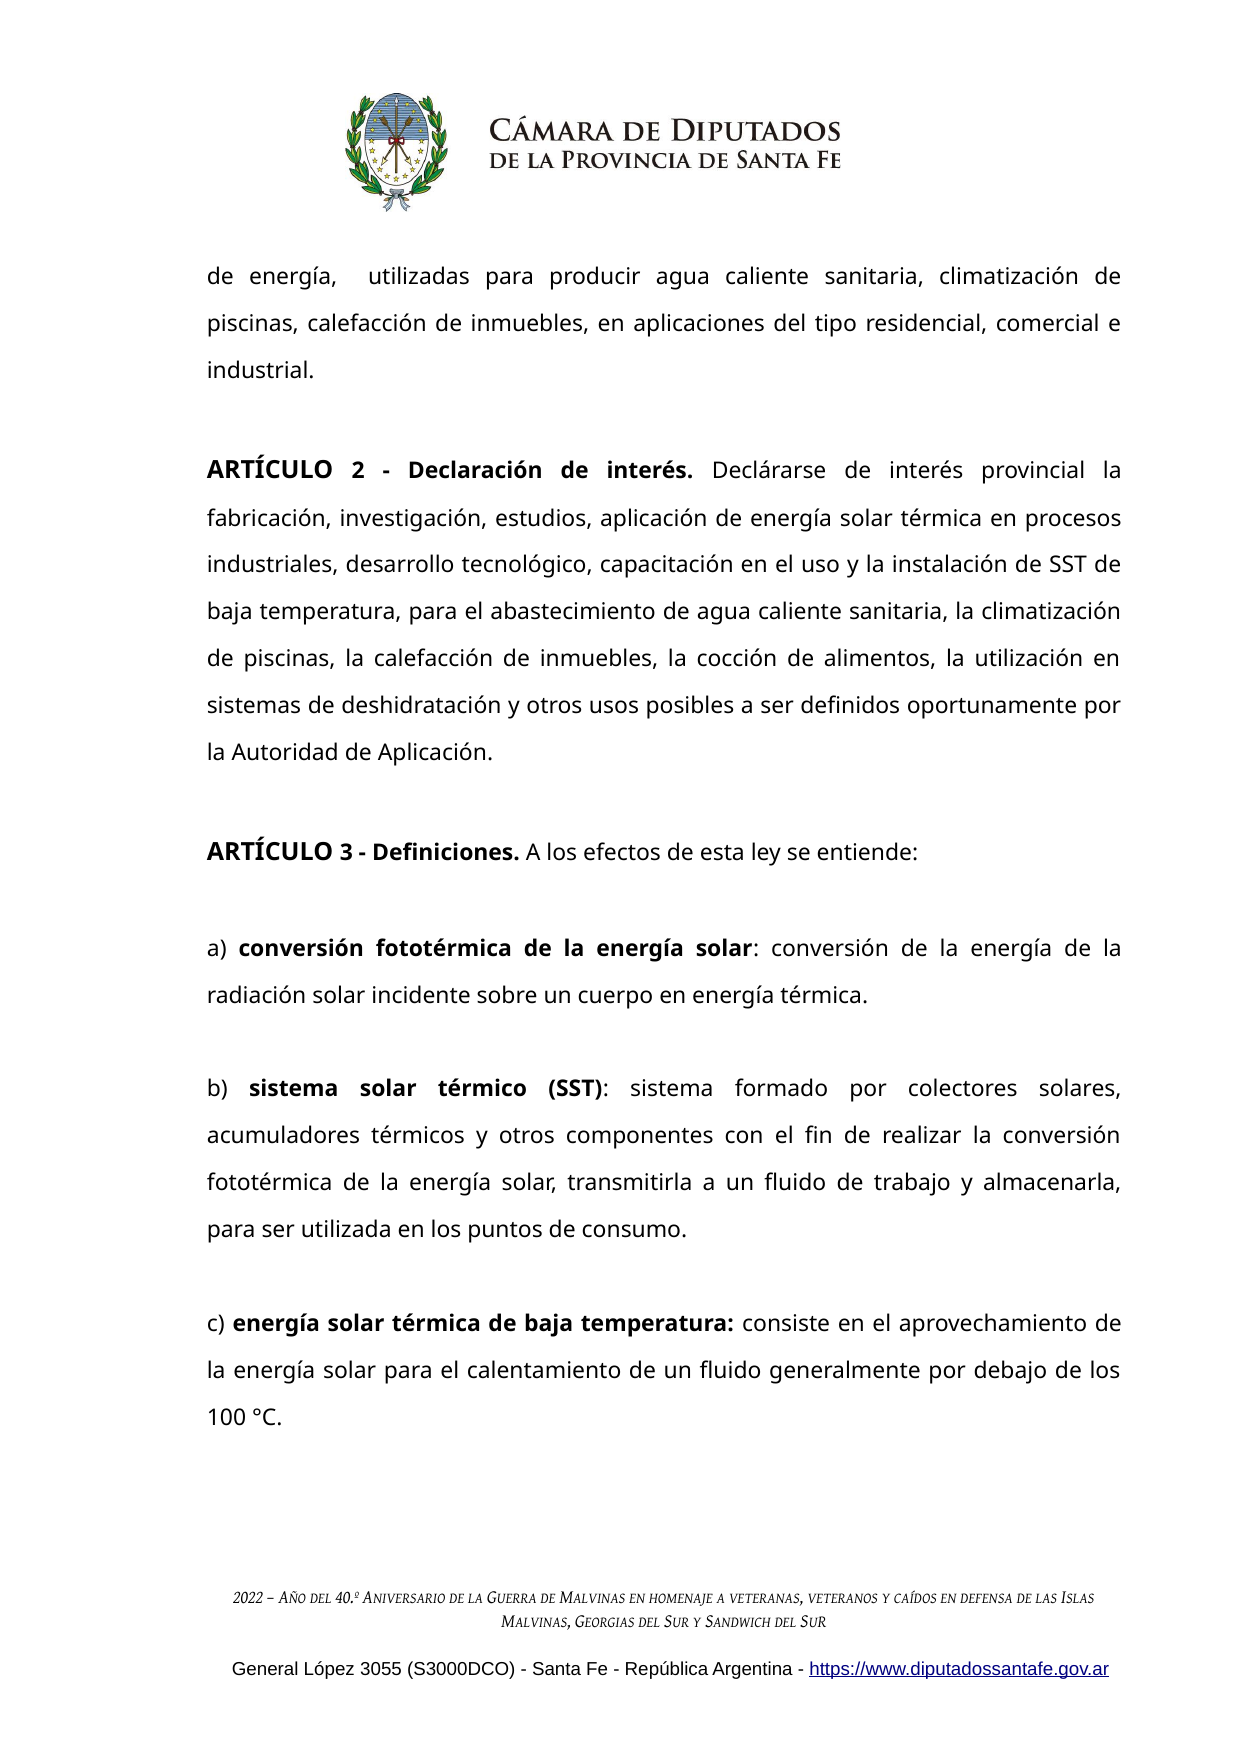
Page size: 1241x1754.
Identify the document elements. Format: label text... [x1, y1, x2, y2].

text ARTÍCULO 2 - Declaración de interés. Declárarse de interés provincial la fabricación, investigación, estudios, aplicación de energía solar térmica en procesos industriales, desarrollo tecnológico, capacitación en el uso y la instalación de SST de baja temperatura, para el abastecimiento de agua caliente sanitaria, la climatización de piscinas, la calefacción de inmuebles, la cocción de alimentos, la utilización en sistemas de deshidratación y otros usos posibles a ser definidos oportunamente por la Autoridad de Aplicación. [207, 452, 1122, 767]
text de energía, utilizadas para producir agua caliente sanitaria, climatización de piscinas, calefacción de inmuebles, en aplicaciones del tipo residencial, comercial e industrial. [207, 260, 1122, 385]
text ARTÍCULO 3 - Definiciones. A los efectos de esta ley se entiende: [207, 834, 1122, 868]
text b) sistema solar térmico (SST): sistema formado por colectores solares, acumuladores térmicos y otros componentes con el fin de realizar la conversión fototérmica de la energía solar, transmitirla a un fluido de trabajo y almacenarla, para ser utilizada en los puntos de consumo. [207, 1072, 1122, 1244]
text c) energía solar térmica de baja temperatura: consiste en el aprovechamiento de la energía solar para el calentamiento de un fluido generalmente por debajo de los 100 °C. [207, 1307, 1122, 1432]
picture [345, 93, 841, 216]
text a) conversión fototérmica de la energía solar: conversión de la energía de la radiación solar incidente sobre un cuerpo en energía térmica. [207, 932, 1122, 1010]
